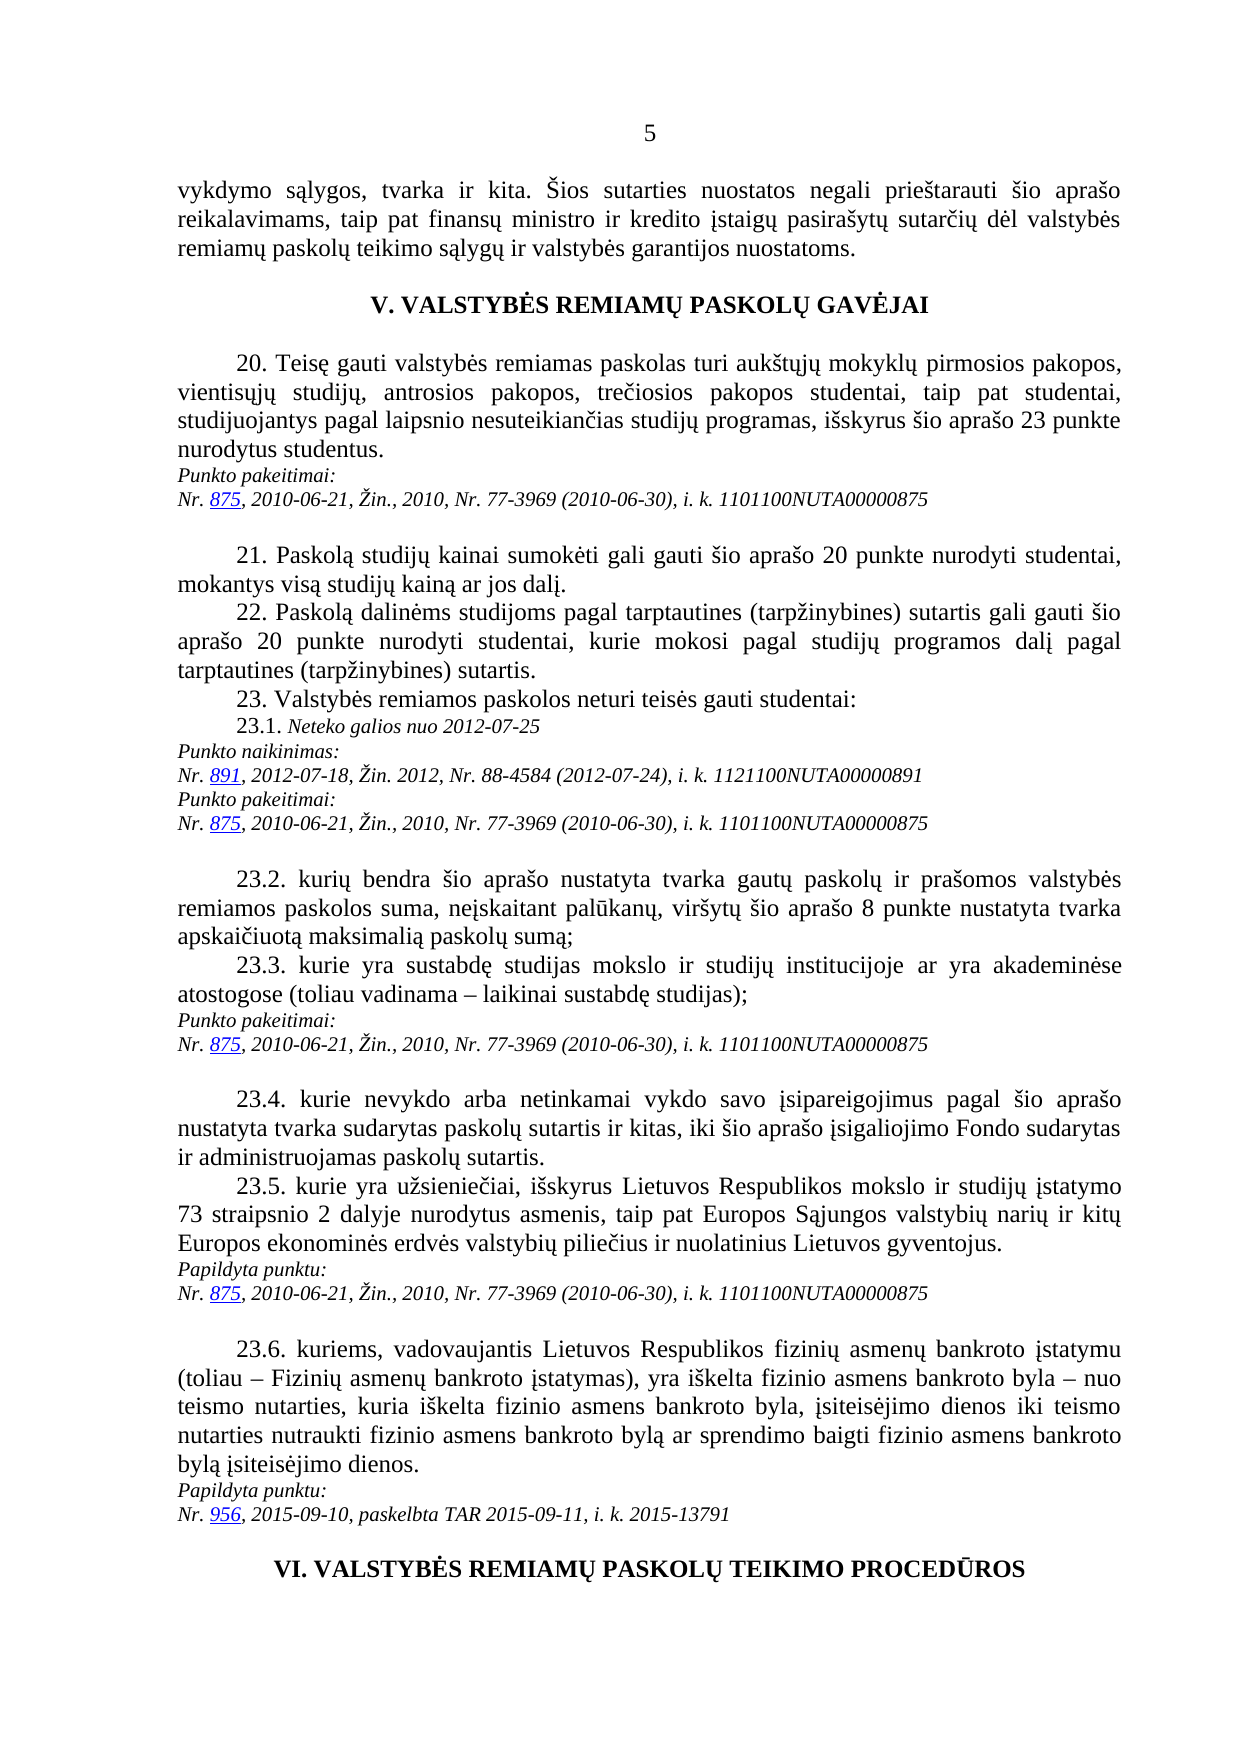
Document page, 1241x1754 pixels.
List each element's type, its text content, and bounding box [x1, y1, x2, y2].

text 23. Valstybės remiamos paskolos neturi teisės gauti studentai: [177, 684, 1122, 712]
text Nr. 875, 2010-06-21, Žin., 2010, Nr. 77-3969 (2010-06-30), i. k. 1101100NUTA00000875 [177, 487, 1122, 511]
text 21. Paskolą studijų kainai sumokėti gali gauti šio aprašo 20 punkte nurodyti studentai, mokantys visą studijų kainą ar jos dalį. [177, 540, 1122, 597]
text 23.3. kurie yra sustabdę studijas mokslo ir studijų institucijoje ar yra akademinėse atostogose (toliau vadinama – laikinai sustabdę studijas); [177, 950, 1122, 1008]
text Papildyta punktu: [177, 1478, 1122, 1502]
text 20. Teisę gauti valstybės remiamas paskolas turi aukštųjų mokyklų pirmosios pakopos, vientisųjų studijų, antrosios pakopos, trečiosios pakopos studentai, taip pat studentai, studijuojantys pagal laipsnio nesuteikiančias studijų programas, išskyrus šio aprašo 23 punkte nurodytus studentus. [177, 348, 1122, 463]
text vykdymo sąlygos, tvarka ir kita. Šios sutarties nuostatos negali prieštarauti šio aprašo reikalavimams, taip pat finansų ministro ir kredito įstaigų pasirašytų sutarčių dėl valstybės remiamų paskolų teikimo sąlygų ir valstybės garantijos nuostatoms. [177, 176, 1122, 262]
text Papildyta punktu: [177, 1257, 1122, 1281]
text 23.5. kurie yra užsieniečiai, išskyrus Lietuvos Respublikos mokslo ir studijų įstatymo 73 straipsnio 2 dalyje nurodytus asmenis, taip pat Europos Sąjungos valstybių narių ir kitų Europos ekonominės erdvės valstybių piliečius ir nuolatinius Lietuvos gyventojus. [177, 1171, 1122, 1257]
text Nr. 875, 2010-06-21, Žin., 2010, Nr. 77-3969 (2010-06-30), i. k. 1101100NUTA00000875 [177, 1032, 1122, 1056]
text Punkto pakeitimai: [177, 463, 1122, 487]
text 23.6. kuriems, vadovaujantis Lietuvos Respublikos fizinių asmenų bankroto įstatymu (toliau – Fizinių asmenų bankroto įstatymas), yra iškelta fizinio asmens bankroto byla – nuo teismo nutarties, kuria iškelta fizinio asmens bankroto byla, įsiteisėjimo dienos iki teismo nutarties nutraukti fizinio asmens bankroto bylą ar sprendimo baigti fizinio asmens bankroto bylą įsiteisėjimo dienos. [177, 1334, 1122, 1478]
text VI. VALSTYBĖS REMIAMŲ PASKOLŲ TEIKIMO PROCEDŪROS [177, 1554, 1122, 1583]
text Punkto pakeitimai: [177, 1008, 1122, 1032]
text Punkto naikinimas: [177, 739, 1122, 763]
text 23.1. Neteko galios nuo 2012-07-25 [177, 712, 1122, 739]
text 23.2. kurių bendra šio aprašo nustatyta tvarka gautų paskolų ir prašomos valstybės remiamos paskolos suma, neįskaitant palūkanų, viršytų šio aprašo 8 punkte nustatyta tvarka apskaičiuotą maksimalią paskolų sumą; [177, 864, 1122, 950]
text Nr. 956, 2015-09-10, paskelbta TAR 2015-09-11, i. k. 2015-13791 [177, 1502, 1122, 1526]
text Nr. 891, 2012-07-18, Žin. 2012, Nr. 88-4584 (2012-07-24), i. k. 1121100NUTA00000891 [177, 763, 1122, 787]
text 23.4. kurie nevykdo arba netinkamai vykdo savo įsipareigojimus pagal šio aprašo nustatyta tvarka sudarytas paskolų sutartis ir kitas, iki šio aprašo įsigaliojimo Fondo sudarytas ir administruojamas paskolų sutartis. [177, 1084, 1122, 1171]
text V. VALSTYBĖS REMIAMŲ PASKOLŲ GAVĖJAI [177, 291, 1122, 319]
text Nr. 875, 2010-06-21, Žin., 2010, Nr. 77-3969 (2010-06-30), i. k. 1101100NUTA00000875 [177, 1281, 1122, 1305]
text Nr. 875, 2010-06-21, Žin., 2010, Nr. 77-3969 (2010-06-30), i. k. 1101100NUTA00000875 [177, 811, 1122, 835]
text 22. Paskolą dalinėms studijoms pagal tarptautines (tarpžinybines) sutartis gali gauti šio aprašo 20 punkte nurodyti studentai, kurie mokosi pagal studijų programos dalį pagal tarptautines (tarpžinybines) sutartis. [177, 597, 1122, 684]
text Punkto pakeitimai: [177, 787, 1122, 811]
